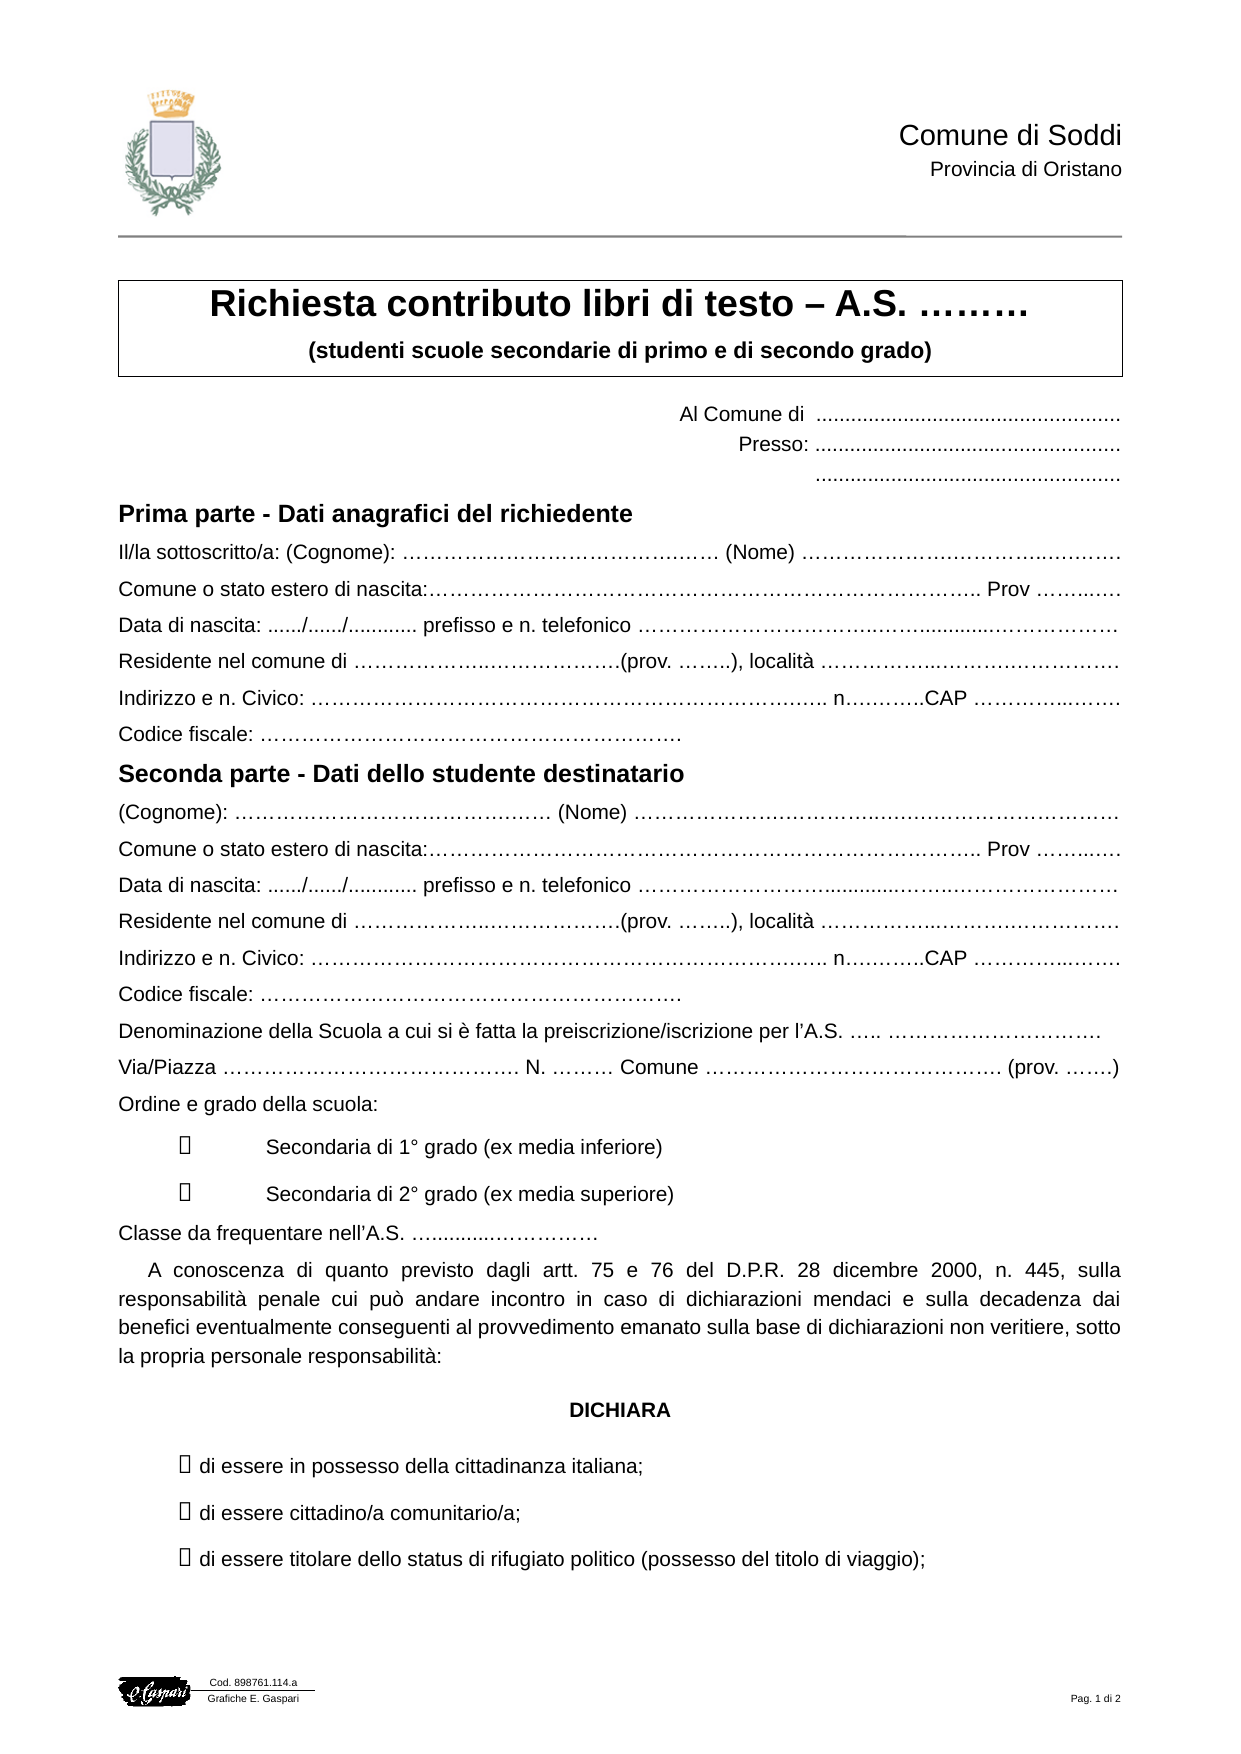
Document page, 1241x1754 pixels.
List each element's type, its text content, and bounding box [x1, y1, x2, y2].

text Data di nascita: ....../....../............ prefisso e n. telefonico ……………………………..…….............……………… [118, 613, 1122, 637]
text Data di nascita: ....../....../............ prefisso e n. telefonico ……………………….............……..…………………… [118, 873, 1122, 897]
text DICHIARA [118, 1398, 1122, 1422]
text  di essere titolare dello status di rifugiato politico (possesso del titolo di viaggio); [177, 1540, 1122, 1574]
text  di essere cittadino/a comunitario/a; [177, 1493, 1122, 1527]
text Indirizzo e n. Civico: …………………………………………………………….….. n….……..CAP …………...……. [118, 686, 1122, 710]
text Comune o stato estero di nascita:…………………………………………………………………….. Prov ……...…. [118, 836, 1122, 860]
text Classe da frequentare nell’A.S. …...........…………… [118, 1221, 1122, 1245]
picture [117, 1675, 191, 1707]
text  Secondaria di 1° grado (ex media inferiore) [177, 1128, 1122, 1162]
text Indirizzo e n. Civico: …………………………………………………………….….. n….……..CAP …………...……. [118, 946, 1122, 970]
text  Secondaria di 2° grado (ex media superiore) [177, 1174, 1122, 1209]
text Presso: [738, 432, 1122, 456]
text Ordine e grado della scuola: [118, 1092, 1122, 1116]
text Codice fiscale: ……………………………………………………. [118, 982, 1122, 1006]
text Codice fiscale: ……………………………………………………. [118, 722, 1122, 746]
text Comune di Soddi [224, 118, 1122, 152]
table_header Richiesta contributo libri di testo – A.S. ……… (studenti scuole secondarie di primo e di secondo grado) [119, 281, 1122, 376]
text Via/Piazza ……………………………………. N. ……… Comune ……………………………………. (prov. …….) [118, 1055, 1122, 1079]
picture [122, 87, 224, 219]
text A conoscenza di quanto previsto dagli artt. 75 e 76 del D.P.R. 28 dicembre 2000, n. 445, sulla responsabilità penale cui può andare incontro in caso di dichiarazioni mendaci e sulla decadenza dai benefici eventualmente conseguenti al provvedimento emanato sulla base di dichiarazioni non veritiere, sotto la propria personale responsabilità: [118, 1258, 1122, 1368]
text  di essere in possesso della cittadinanza italiana; [177, 1447, 1122, 1481]
text Prima parte - Dati anagrafici del richiedente [118, 499, 1122, 527]
text (Cognome): ………………………………….…… (Nome) ………………….…………..….….……………………… [118, 800, 1122, 824]
text Residente nel comune di ………………..……………….(prov. ……..), località ……………...……….……………. [118, 649, 1122, 673]
text Il/la sottoscritto/a: (Cognome): ………………………………….…… (Nome) ………………….…………..….……. [118, 540, 1122, 564]
text Comune o stato estero di nascita:…………………………………………………………………….. Prov ……...…. [118, 576, 1122, 600]
text Denominazione della Scuola a cui si è fatta la preiscrizione/iscrizione per l’A.S. ….. …………………………. [118, 1019, 1122, 1043]
text Al Comune di [679, 402, 1122, 426]
text Seconda parte - Dati dello studente destinatario [118, 759, 1122, 787]
text Provincia di Oristano [224, 157, 1122, 181]
text Residente nel comune di ………………..……………….(prov. ……..), località ……………...……….……………. [118, 909, 1122, 933]
